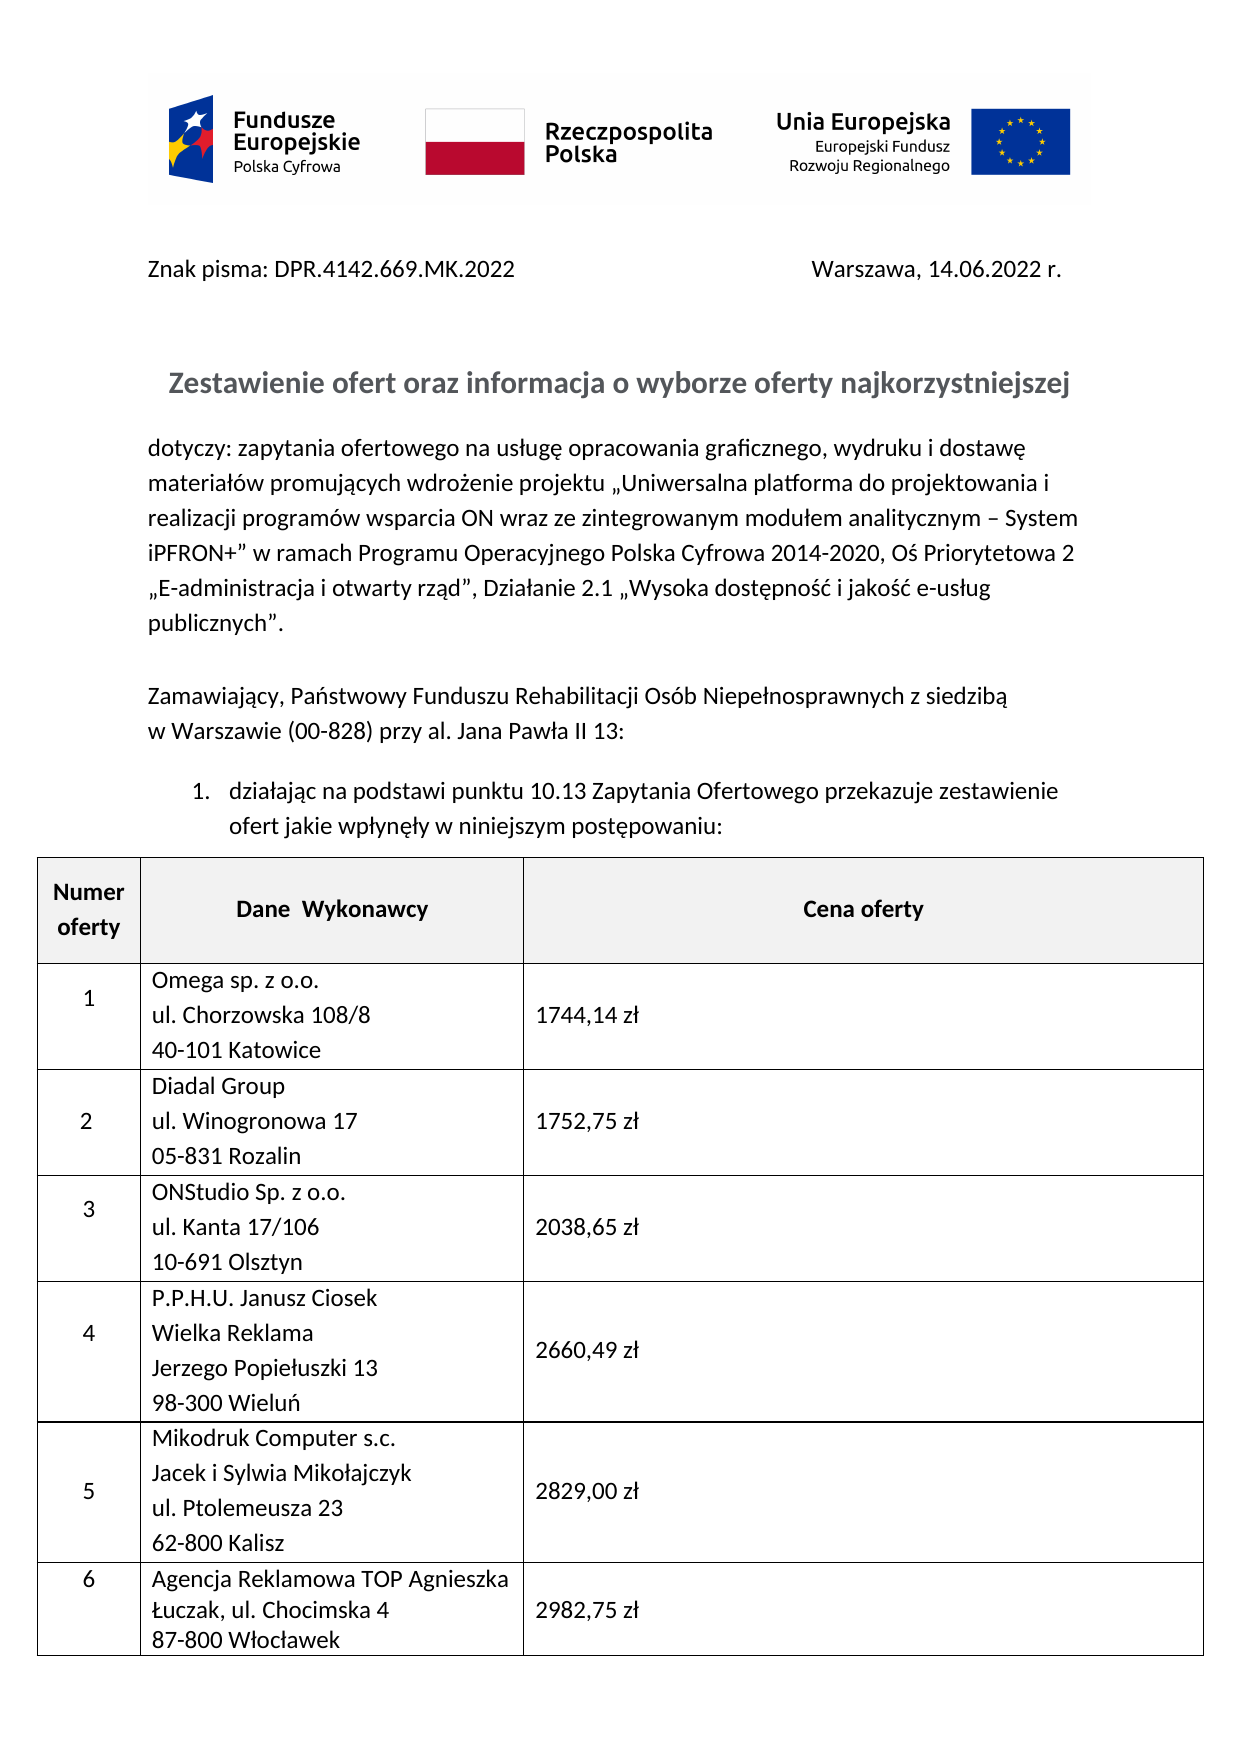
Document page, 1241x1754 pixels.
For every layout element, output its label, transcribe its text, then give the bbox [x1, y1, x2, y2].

table_header Numer oferty [38, 858, 140, 963]
table_cell 5 [38, 1423, 140, 1562]
table_cell P.P.H.U. Janusz Ciosek Wielka Reklama Jerzego Popiełuszki 13 98-300 Wieluń [141, 1282, 523, 1421]
table_cell 1 [38, 964, 140, 1069]
table_cell Diadal Group ul. Winogronowa 17 05-831 Rozalin [141, 1070, 523, 1175]
table_cell 1744,14 zł [524, 964, 1203, 1069]
text Znak pisma: DPR.4142.669.MK.2022 Warszawa, 14.06.2022 r. [148, 253, 1093, 283]
list działając na podstawi punktu 10.13 Zapytania Ofertowego przekazuje zestawienie ofert jakie wpłynęły w niniejszym postępowaniu: [191, 775, 1093, 840]
table_cell 3 [38, 1176, 140, 1281]
table_cell Omega sp. z o.o. ul. Chorzowska 108/8 40-101 Katowice [141, 964, 523, 1069]
table_cell 1752,75 zł [524, 1070, 1203, 1175]
table_cell 2 [38, 1070, 140, 1175]
table_cell Mikodruk Computer s.c. Jacek i Sylwia Mikołajczyk ul. Ptolemeusza 23 62-800 Kalisz [141, 1423, 523, 1562]
table_header Cena oferty [524, 858, 1203, 963]
text Zamawiający, Państwowy Funduszu Rehabilitacji Osób Niepełnosprawnych z siedzibą w Warszawie (00-828) przy al. Jana Pawła II 13: [148, 680, 1093, 745]
table_cell Agencja Reklamowa TOP Agnieszka Łuczak, ul. Chocimska 4 87-800 Włocławek [141, 1563, 523, 1655]
table_cell 4 [38, 1282, 140, 1421]
table_cell 2038,65 zł [524, 1176, 1203, 1281]
subtitle Zestawienie ofert oraz informacja o wyborze oferty najkorzystniejszej [148, 363, 1093, 402]
table_header Dane Wykonawcy [141, 858, 523, 963]
table_cell ONStudio Sp. z o.o. ul. Kanta 17/106 10-691 Olsztyn [141, 1176, 523, 1281]
table_cell 2660,49 zł [524, 1282, 1203, 1421]
table_cell 2829,00 zł [524, 1423, 1203, 1562]
text dotyczy: zapytania ofertowego na usługę opracowania graficznego, wydruku i dostawę materiałów promujących wdrożenie projektu „Uniwersalna platforma do projektowania i realizacji programów wsparcia ON wraz ze zintegrowanym modułem analitycznym – System iPFRON+” w ramach Programu Operacyjnego Polska Cyfrowa 2014-2020, Oś Priorytetowa 2 „E-administracja i otwarty rząd”, Działanie 2.1 „Wysoka dostępność i jakość e-usług publicznych”. [148, 432, 1093, 638]
table_cell 6 [38, 1563, 140, 1655]
table_cell 2982,75 zł [524, 1563, 1203, 1655]
